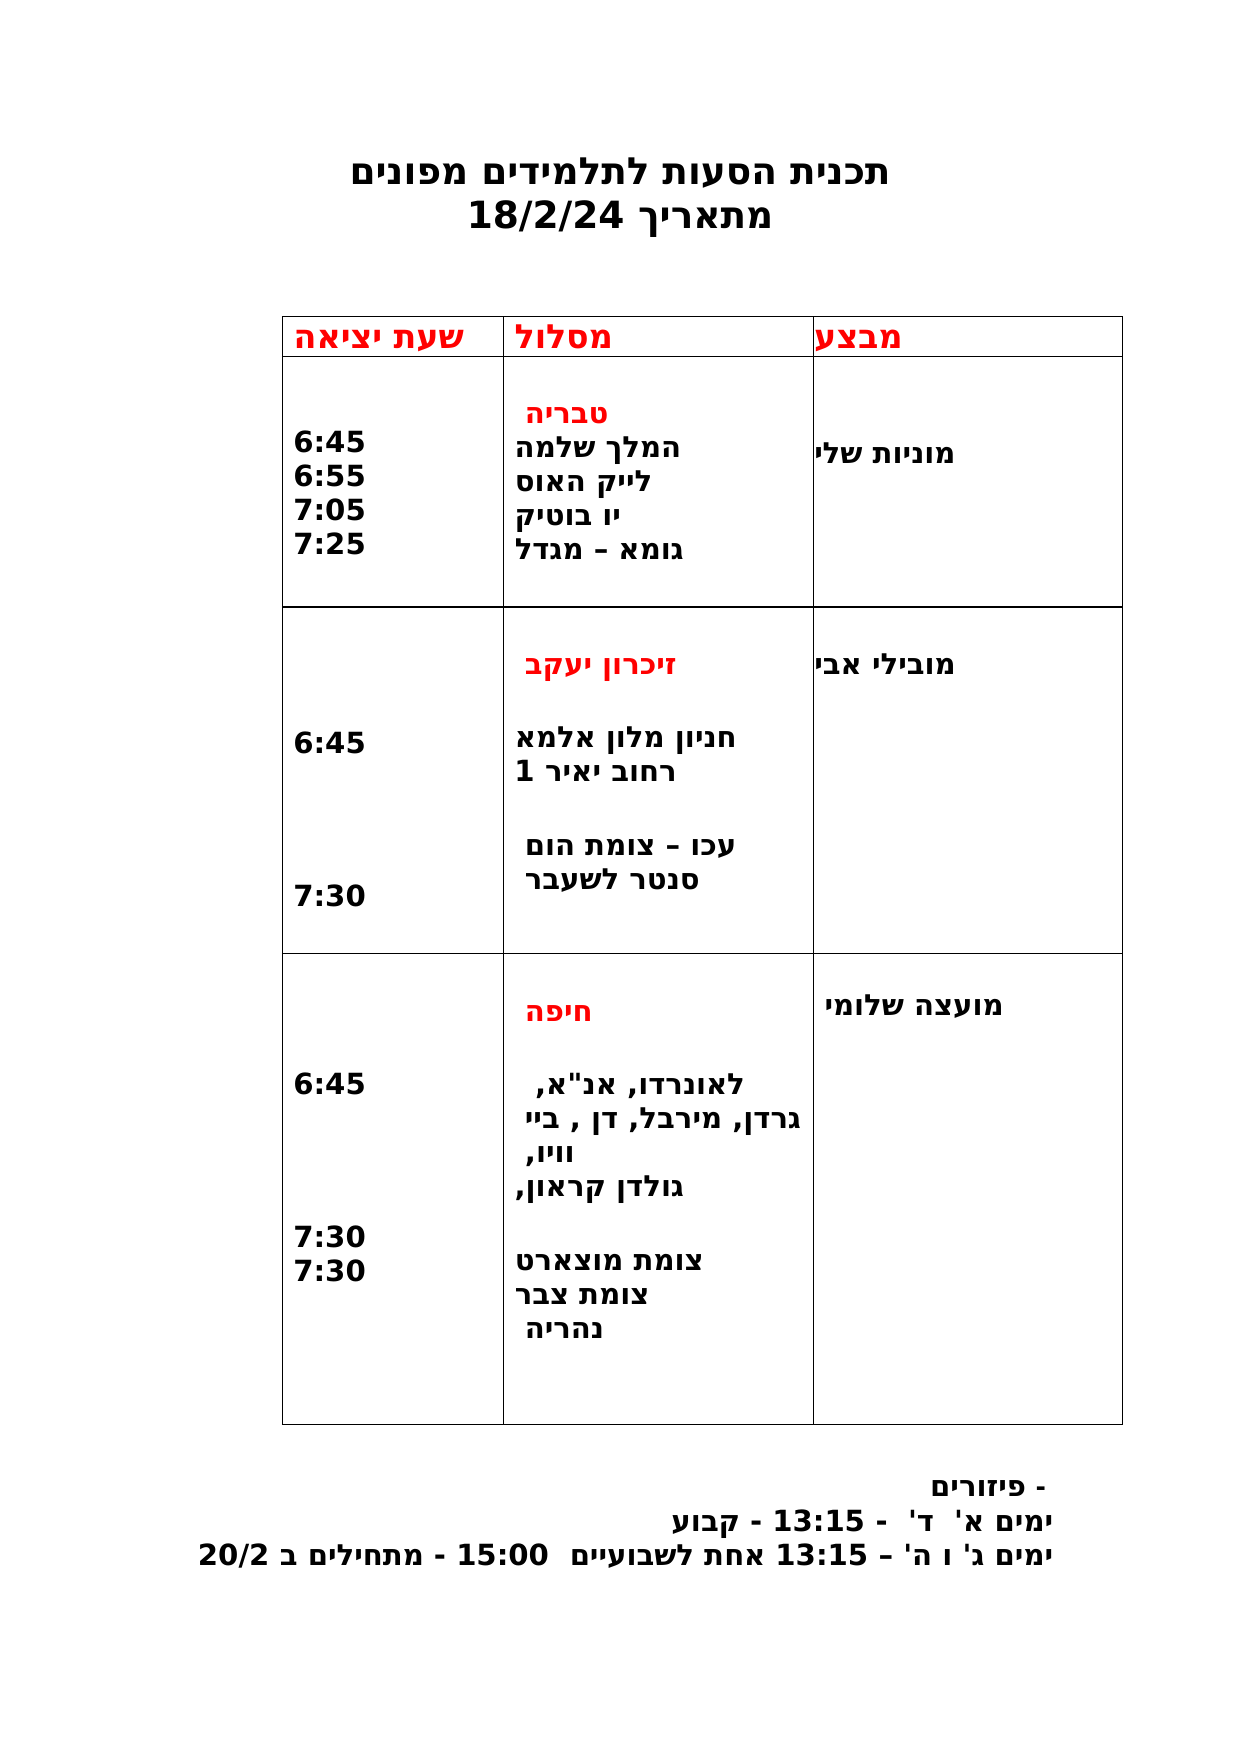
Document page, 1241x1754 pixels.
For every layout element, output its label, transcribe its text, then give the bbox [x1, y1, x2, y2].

table_cell זיכרון יעקב חניון מלון אלמא רחוב יאיר 1 עכו – צומת הום סנטר לשעבר [504, 608, 813, 953]
text ימים ג' ו ה' – 13:15 אחת לשבועיים 15:00 - מתחילים ב 20/2 ימים ארוכים [187, 1539, 1053, 1573]
table_cell 6:45 7:30 7:30 [283, 954, 503, 1424]
table_cell חיפה לאונרדו, אנ"א, גרדן, מירבל, דן , ביי וויו, גולדן קראון, צומת מוצארט צומת צבר נהריה [504, 954, 813, 1424]
table_cell מוניות שלי [814, 357, 1122, 606]
table_header מסלול [504, 317, 813, 356]
table_cell 6:45 7:30 [283, 608, 503, 953]
table_cell טבריה המלך שלמה לייק האוס יו בוטיק גומא – מגדל [504, 357, 813, 606]
text תכנית הסעות לתלמידים מפונים [187, 150, 1053, 194]
table_header מבצע [814, 317, 1122, 356]
table_header שעת יציאה [283, 317, 503, 356]
table_cell מובילי אבי [814, 608, 1122, 953]
text מתאריך 18/2/24 [187, 194, 1053, 237]
text ימים א' ד' - 13:15 - קבוע [187, 1505, 1053, 1539]
table_cell 6:45 6:55 7:05 7:25 [283, 357, 503, 606]
text פיזורים - [187, 1465, 1053, 1505]
table_cell מועצה שלומי [814, 954, 1122, 1424]
